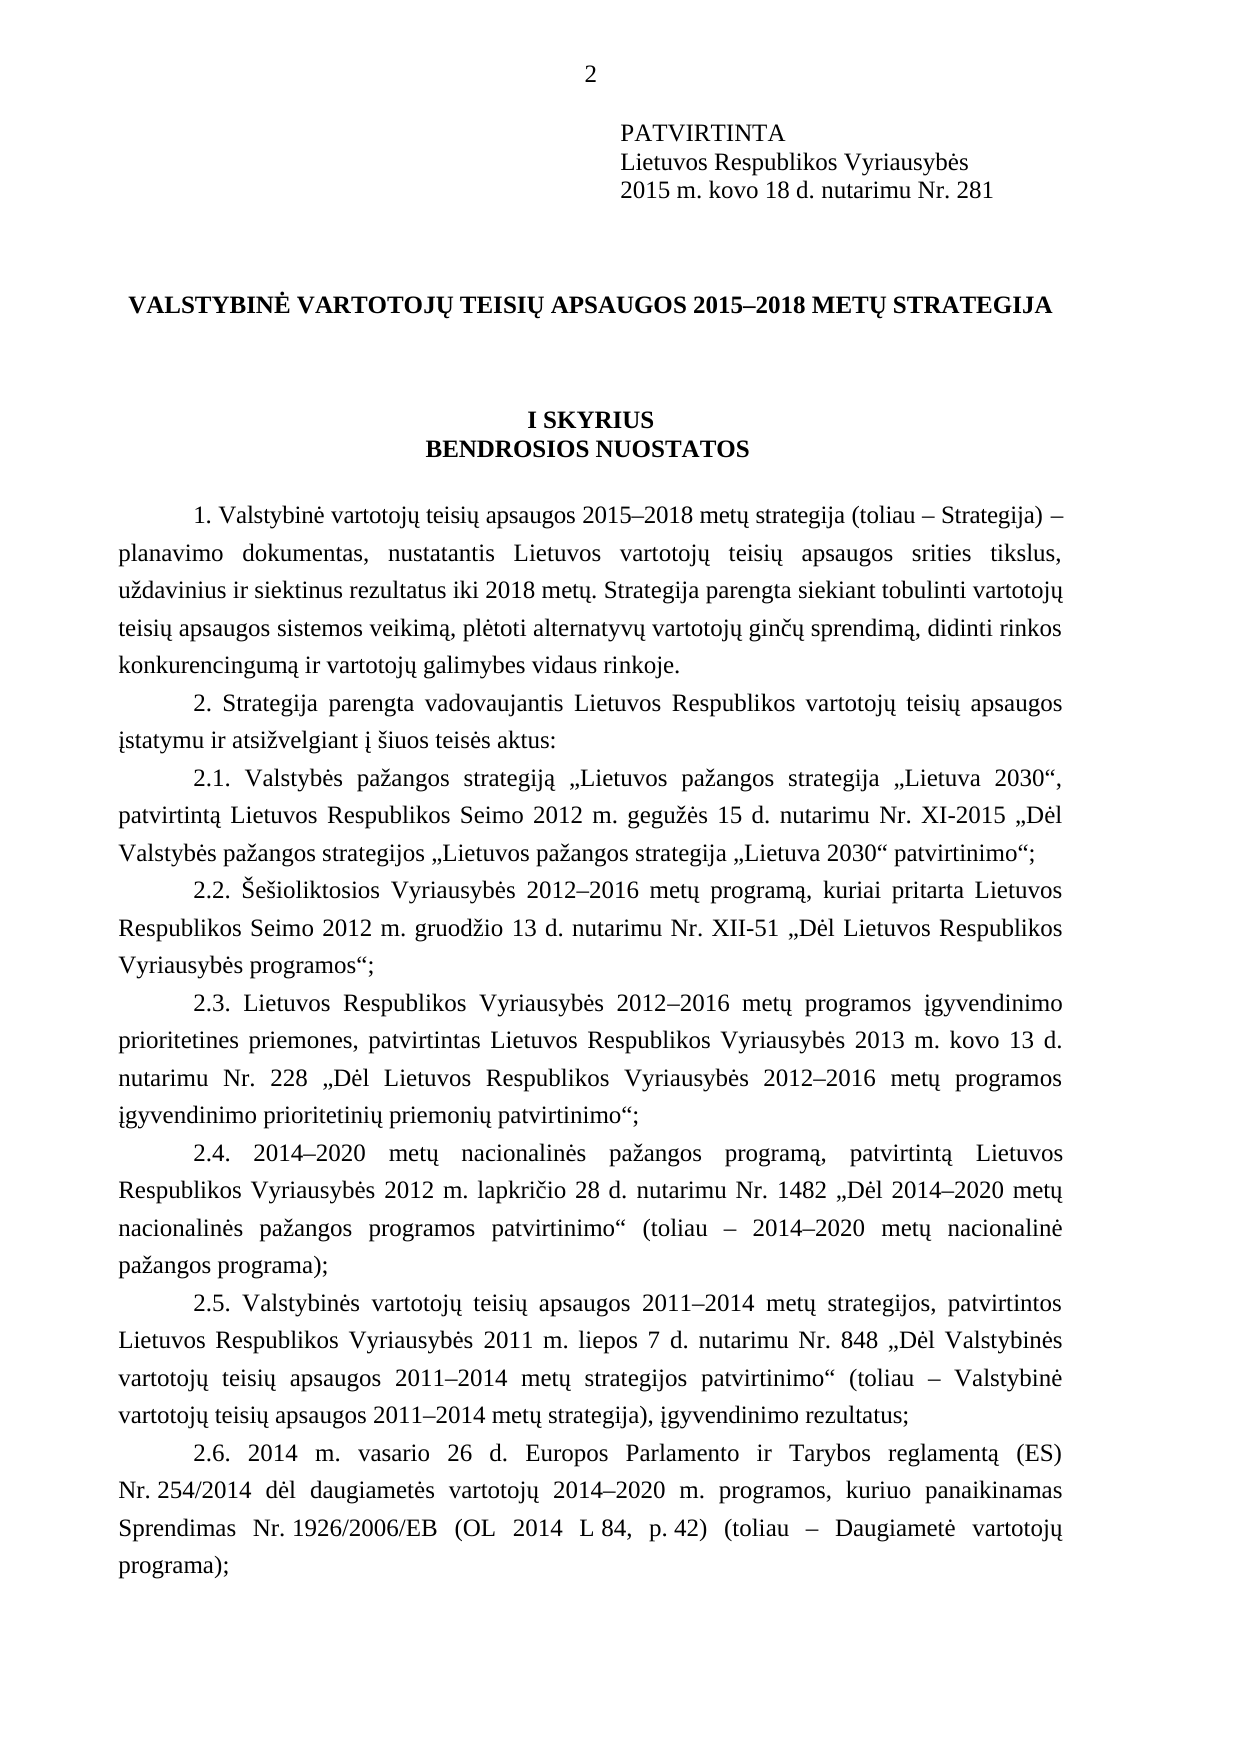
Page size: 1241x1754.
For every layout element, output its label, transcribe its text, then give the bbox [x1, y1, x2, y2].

text 2. Strategija parengta vadovaujantis Lietuvos Respublikos vartotojų teisių apsaugos įstatymu ir atsižvelgiant į šiuos teisės aktus: [118, 679, 1063, 754]
text 1. Valstybinė vartotojų teisių apsaugos 2015–2018 metų strategija (toliau – Strategija) – planavimo dokumentas, nustatantis Lietuvos vartotojų teisių apsaugos srities tikslus, uždavinius ir siektinus rezultatus iki 2018 metų. Strategija parengta siekiant tobulinti vartotojų teisių apsaugos sistemos veikimą, plėtoti alternatyvų vartotojų ginčų sprendimą, didinti rinkos konkurencingumą ir vartotojų galimybes vidaus rinkoje. [118, 492, 1063, 679]
text PATVIRTINTA Lietuvos Respublikos Vyriausybės 2015 m. kovo 18 d. nutarimu Nr. 281 [620, 118, 1063, 204]
text VALSTYBINĖ VARTOTOJŲ TEISIŲ APSAUGOS 2015–2018 METŲ STRATEGIJA [118, 291, 1063, 319]
text 2.4. 2014–2020 metų nacionalinės pažangos programą, patvirtintą Lietuvos Respublikos Vyriausybės 2012 m. lapkričio 28 d. nutarimu Nr. 1482 „Dėl 2014–2020 metų nacionalinės pažangos programos patvirtinimo“ (toliau – 2014–2020 metų nacionalinė pažangos programa); [118, 1129, 1063, 1279]
text 2.2. Šešioliktosios Vyriausybės 2012–2016 metų programą, kuriai pritarta Lietuvos Respublikos Seimo 2012 m. gruodžio 13 d. nutarimu Nr. XII-51 „Dėl Lietuvos Respublikos Vyriausybės programos“; [118, 867, 1063, 979]
text Bendrosios nuostatos [118, 434, 1063, 463]
text 2.5. Valstybinės vartotojų teisių apsaugos 2011–2014 metų strategijos, patvirtintos Lietuvos Respublikos Vyriausybės 2011 m. liepos 7 d. nutarimu Nr. 848 „Dėl Valstybinės vartotojų teisių apsaugos 2011–2014 metų strategijos patvirtinimo“ (toliau – Valstybinė vartotojų teisių apsaugos 2011–2014 metų strategija), įgyvendinimo rezultatus; [118, 1279, 1063, 1429]
text I skyrius [118, 406, 1063, 434]
text 2.6. 2014 m. vasario 26 d. Europos Parlamento ir Tarybos reglamentą (ES) Nr. 254/2014 dėl daugiametės vartotojų 2014–2020 m. programos, kuriuo panaikinamas Sprendimas Nr. 1926/2006/EB (OL 2014 L 84, p. 42) (toliau – Daugiametė vartotojų programa); [118, 1429, 1063, 1579]
text 2.1. Valstybės pažangos strategiją „Lietuvos pažangos strategija „Lietuva 2030“, patvirtintą Lietuvos Respublikos Seimo 2012 m. gegužės 15 d. nutarimu Nr. XI-2015 „Dėl Valstybės pažangos strategijos „Lietuvos pažangos strategija „Lietuva 2030“ patvirtinimo“; [118, 754, 1063, 867]
text 2.3. Lietuvos Respublikos Vyriausybės 2012–2016 metų programos įgyvendinimo prioritetines priemones, patvirtintas Lietuvos Respublikos Vyriausybės 2013 m. kovo 13 d. nutarimu Nr. 228 „Dėl Lietuvos Respublikos Vyriausybės 2012–2016 metų programos įgyvendinimo prioritetinių priemonių patvirtinimo“; [118, 979, 1063, 1129]
